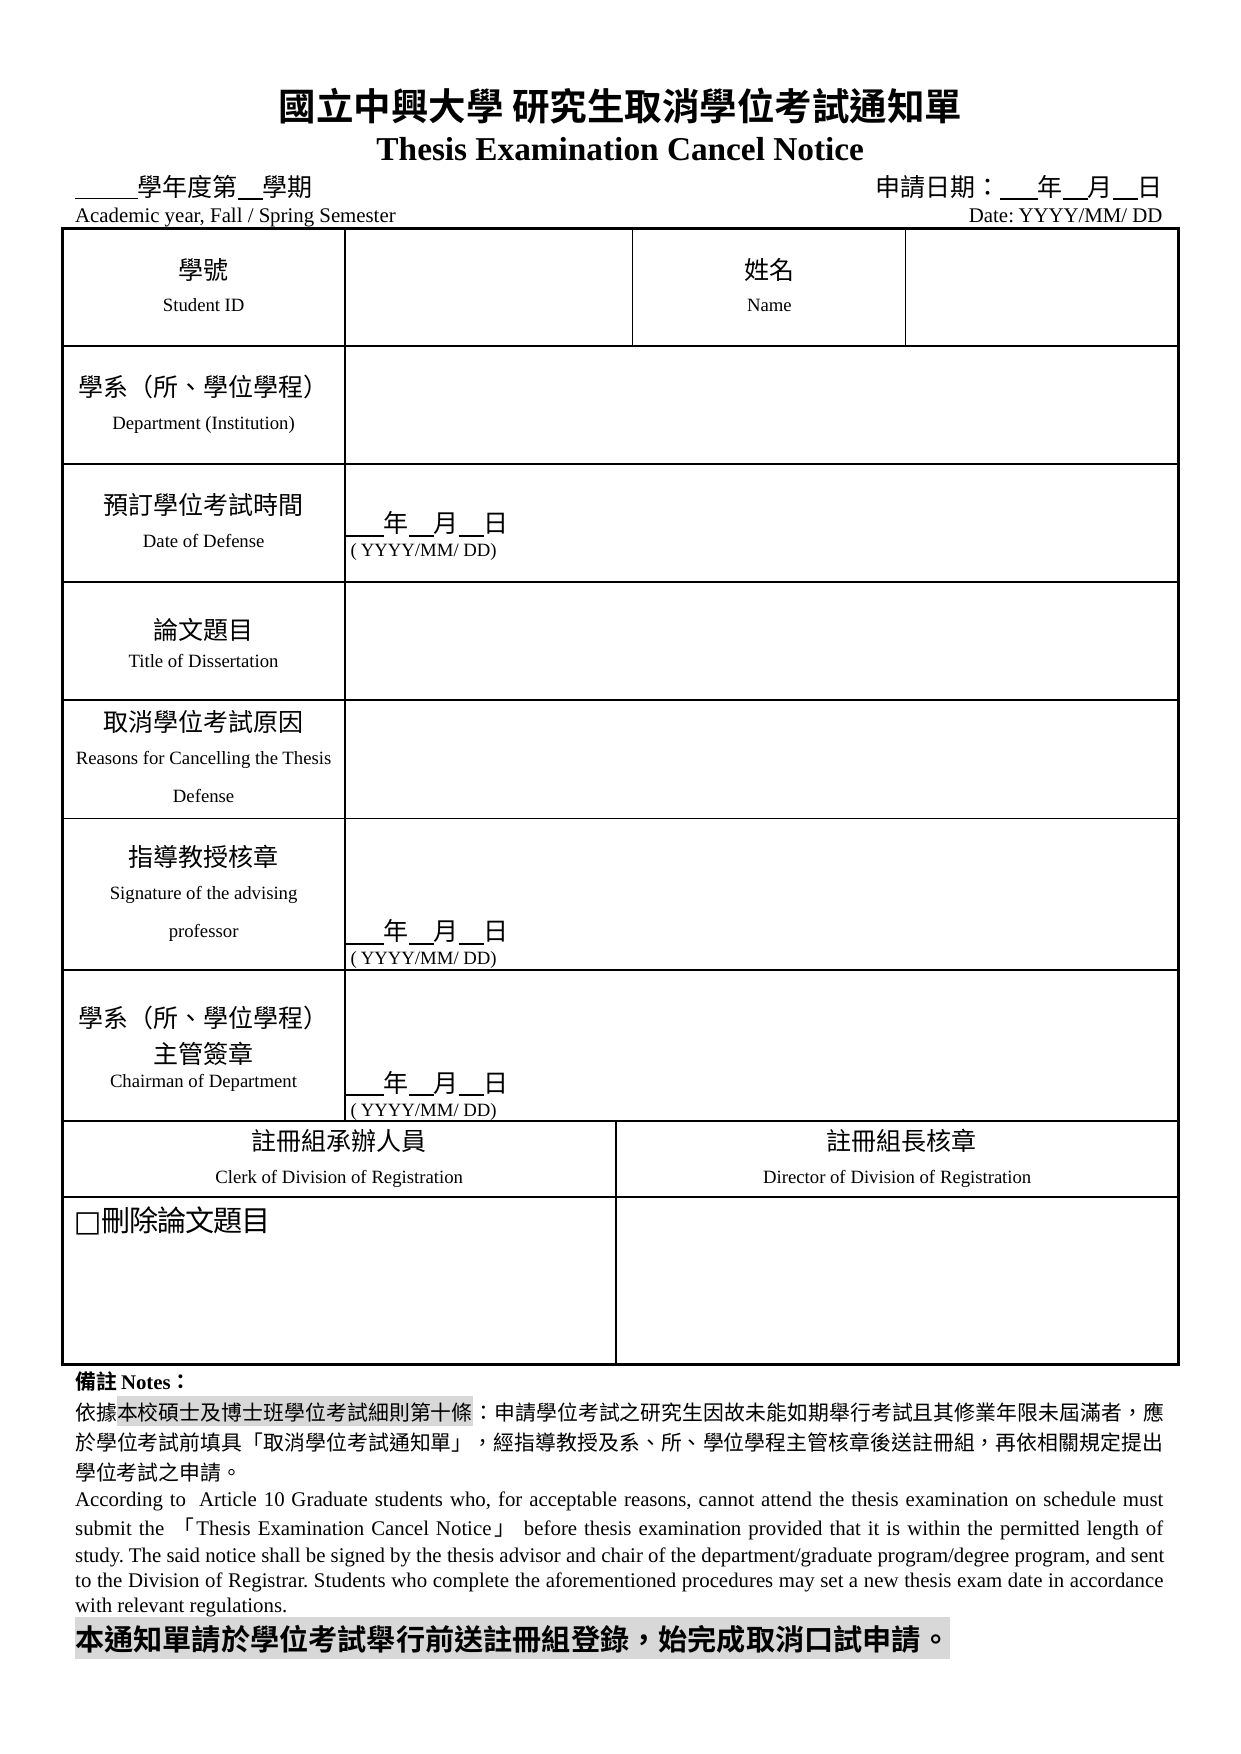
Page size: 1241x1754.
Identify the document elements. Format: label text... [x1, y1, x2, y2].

table_cell 年 月 日 ( YYYY/MM/ DD) [346, 465, 1177, 581]
table_cell 學系（所、學位學程）主管簽章 Chairman of Department [64, 971, 344, 1120]
table_cell [346, 701, 1177, 817]
text According to Article 10 Graduate students who, for acceptable reasons, cannot attend the thesis examination on schedule must submit the 「Thesis Examination Cancel Notice」 before thesis examination provided that it is within the permitted length of study. The said notice shall be signed by the thesis advisor and chair of the department/graduate program/degree program, and sent to the Division of Registrar. Students who complete the aforementioned procedures may set a new thesis exam date in accordance with relevant regulations. [75, 1486, 1165, 1617]
table_cell 註冊組長核章 Director of Division of Registration [617, 1122, 1177, 1196]
text 國立中興大學 研究生取消學位考試通知單 [75, 76, 1165, 131]
table_cell □刪除論文題目 [64, 1198, 615, 1362]
table_header 姓名 Name [633, 230, 905, 345]
text 本通知單請於學位考試舉行前送註冊組登錄，始完成取消口試申請。 [75, 1617, 1165, 1659]
table_cell 論文題目 Title of Dissertation [64, 583, 344, 699]
table_cell [617, 1198, 1177, 1362]
table_cell 年 月 日 ( YYYY/MM/ DD) [346, 1043, 1177, 1120]
table_header 學號 Student ID [64, 230, 344, 345]
table_cell 註冊組承辦人員 Clerk of Division of Registration [64, 1122, 615, 1196]
table_cell 取消學位考試原因 Reasons for Cancelling the Thesis Defense [64, 701, 344, 817]
table_header [906, 230, 1177, 345]
table_cell 學系（所、學位學程） Department (Institution) [64, 347, 344, 463]
table_cell 指導教授核章 Signature of the advising professor [64, 819, 344, 969]
text 學年度第 學期 申請日期： 年 月 日 [75, 167, 1168, 204]
table_cell 預訂學位考試時間 Date of Defense [64, 465, 344, 581]
table_cell [346, 347, 1177, 463]
text Thesis Examination Cancel Notice [75, 131, 1165, 167]
table_header [346, 230, 632, 345]
table_cell [346, 583, 1177, 699]
table_cell 年 月 日 ( YYYY/MM/ DD) [346, 891, 1177, 969]
table_cell [346, 971, 1177, 1043]
text 備註Notes： [75, 1366, 1165, 1396]
text 依據本校碩士及博士班學位考試細則第十條：申請學位考試之研究生因故未能如期舉行考試且其修業年限未屆滿者，應於學位考試前填具「取消學位考試通知單」，經指導教授及系、所、學位學程主管核章後送註冊組，再依相關規定提出學位考試之申請。 [75, 1396, 1165, 1486]
text Academic year, Fall / Spring Semester Date: YYYY/MM/ DD [75, 204, 1165, 227]
table_cell [346, 819, 1177, 891]
